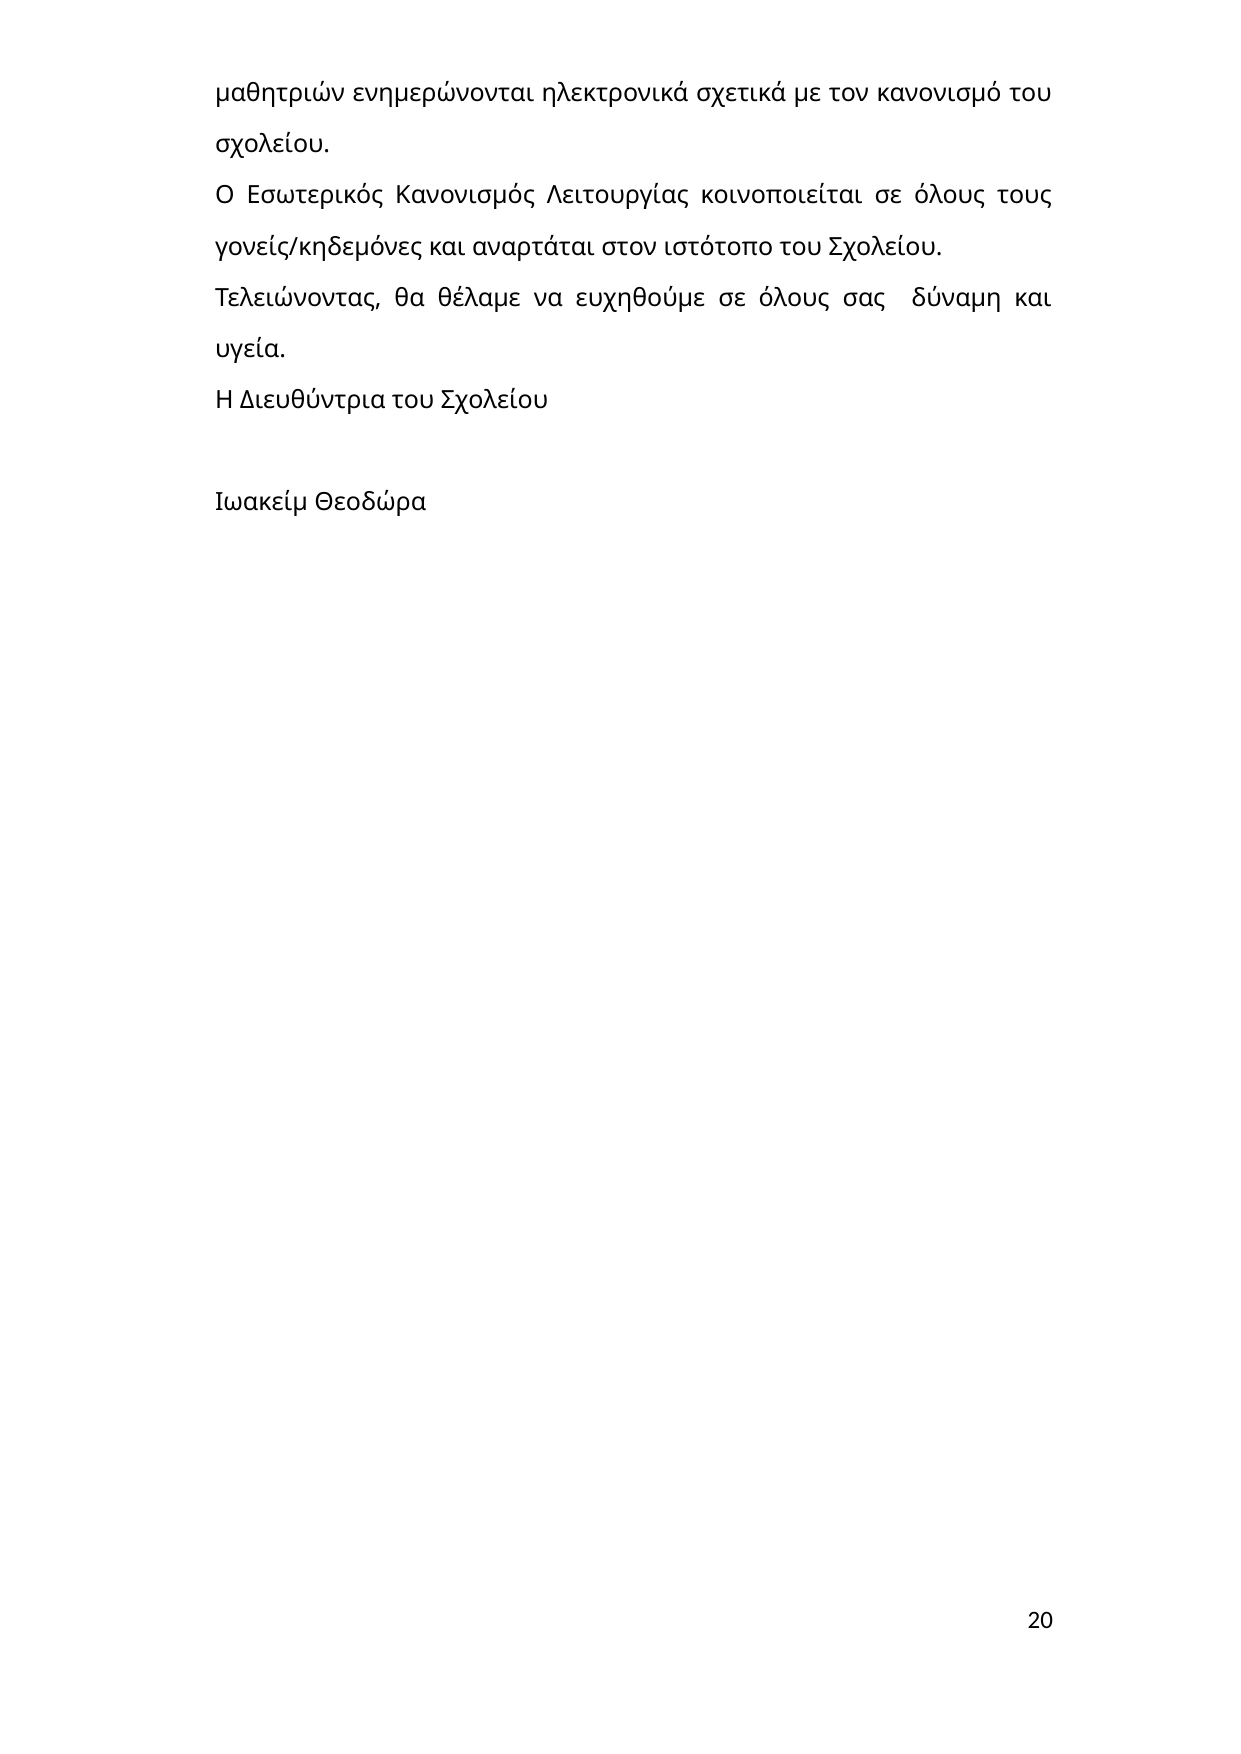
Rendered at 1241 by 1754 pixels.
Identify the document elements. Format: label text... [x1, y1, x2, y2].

text Ιωακείμ Θεοδώρα [215, 483, 1053, 517]
text Τελειώνοντας, θα θέλαμε να ευχηθούμε σε όλους σας δύναμη και υγεία. [215, 279, 1053, 364]
text Ο Εσωτερικός Κανονισμός Λειτουργίας κοινοποιείται σε όλους τους γονείς/κηδεμόνες και αναρτάται στον ιστότοπο του Σχολείου. [215, 177, 1053, 262]
text Η Διευθύντρια του Σχολείου [215, 381, 1053, 415]
text μαθητριών ενημερώνονται ηλεκτρονικά σχετικά με τον κανονισμό του σχολείου. [215, 75, 1053, 160]
